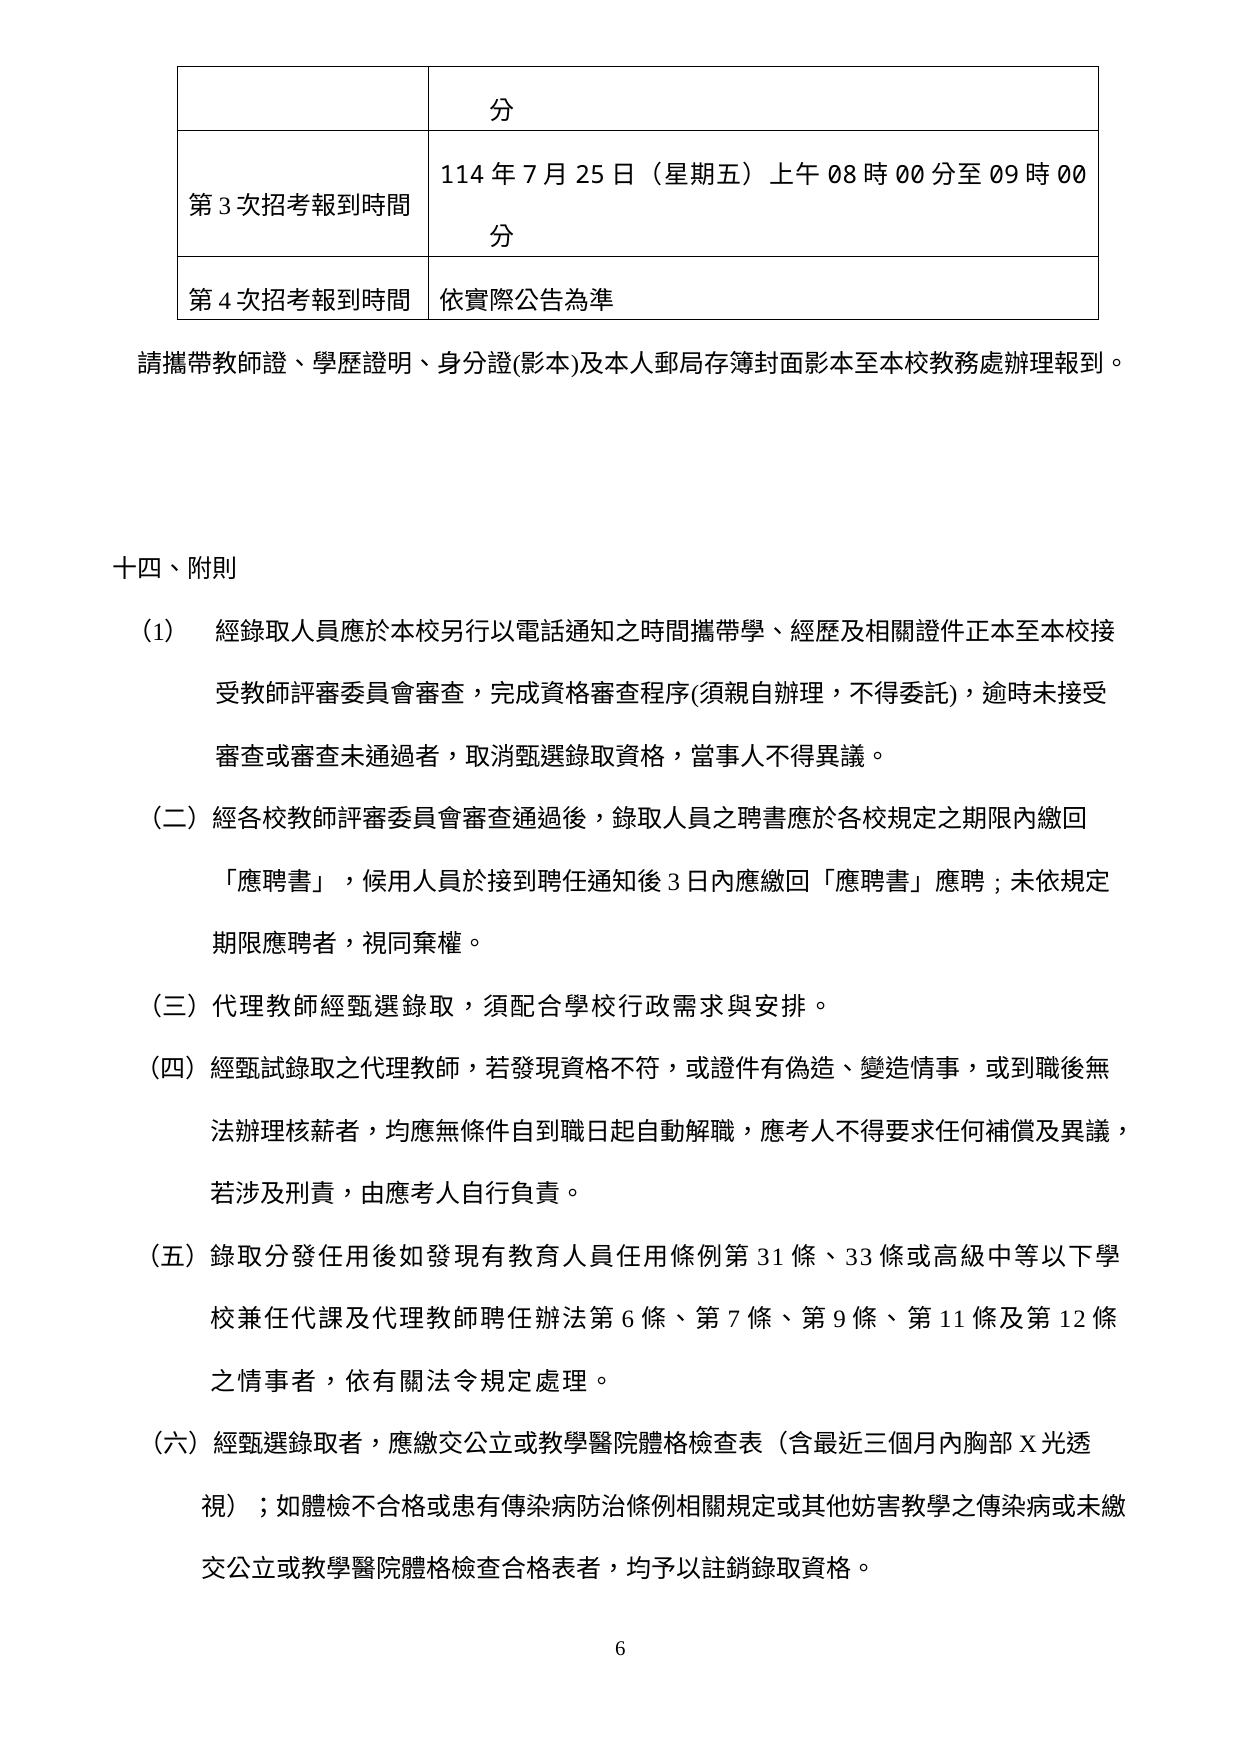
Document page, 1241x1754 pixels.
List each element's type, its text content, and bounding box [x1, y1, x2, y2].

table_cell 第3次招考報到時間 [178, 131, 428, 256]
list 經錄取人員應於本校另行以電話通知之時間攜帶學、經歷及相關證件正本至本校接受教師評審委員會審查，完成資格審查程序(須親自辦理，不得委託)，逾時未接受審查或審查未通過者，取消甄選錄取資格，當事人不得異議。 [127, 588, 1128, 775]
text （三）代理教師經甄選錄取，須配合學校行政需求與安排。 [112, 963, 1128, 1025]
table_cell [178, 67, 428, 130]
table_cell 第4次招考報到時間 [178, 257, 428, 319]
table_cell 114年7月25日（星期五）上午08時00分至09時00分 [429, 131, 1098, 256]
text （五）錄取分發任用後如發現有教育人員任用條例第31條、33條或高級中等以下學校兼任代課及代理教師聘任辦法第6條、第7條、第9條、第11條及第12條之情事者，依有關法令規定處理。 [135, 1213, 1128, 1400]
text （二）經各校教師評審委員會審查通過後，錄取人員之聘書應於各校規定之期限內繳回「應聘書」，候用人員於接到聘任通知後3日內應繳回「應聘書」應聘﹔未依規定期限應聘者，視同棄權。 [137, 775, 1128, 963]
table_cell 依實際公告為準 [429, 257, 1098, 319]
text （六）經甄選錄取者，應繳交公立或教學醫院體格檢查表（含最近三個月內胸部X光透視）；如體檢不合格或患有傳染病防治條例相關規定或其他妨害教學之傳染病或未繳交公立或教學醫院體格檢查合格表者，均予以註銷錄取資格。 [139, 1400, 1128, 1588]
text （四）經甄試錄取之代理教師，若發現資格不符，或證件有偽造、變造情事，或到職後無法辦理核薪者，均應無條件自到職日起自動解職，應考人不得要求任何補償及異議，若涉及刑責，由應考人自行負責。 [135, 1025, 1128, 1213]
text 請攜帶教師證、學歷證明、身分證(影本)及本人郵局存簿封面影本至本校教務處辦理報到。 [112, 320, 1128, 383]
table_cell 分 [429, 67, 1098, 130]
text 十四、附則 [112, 525, 1128, 588]
